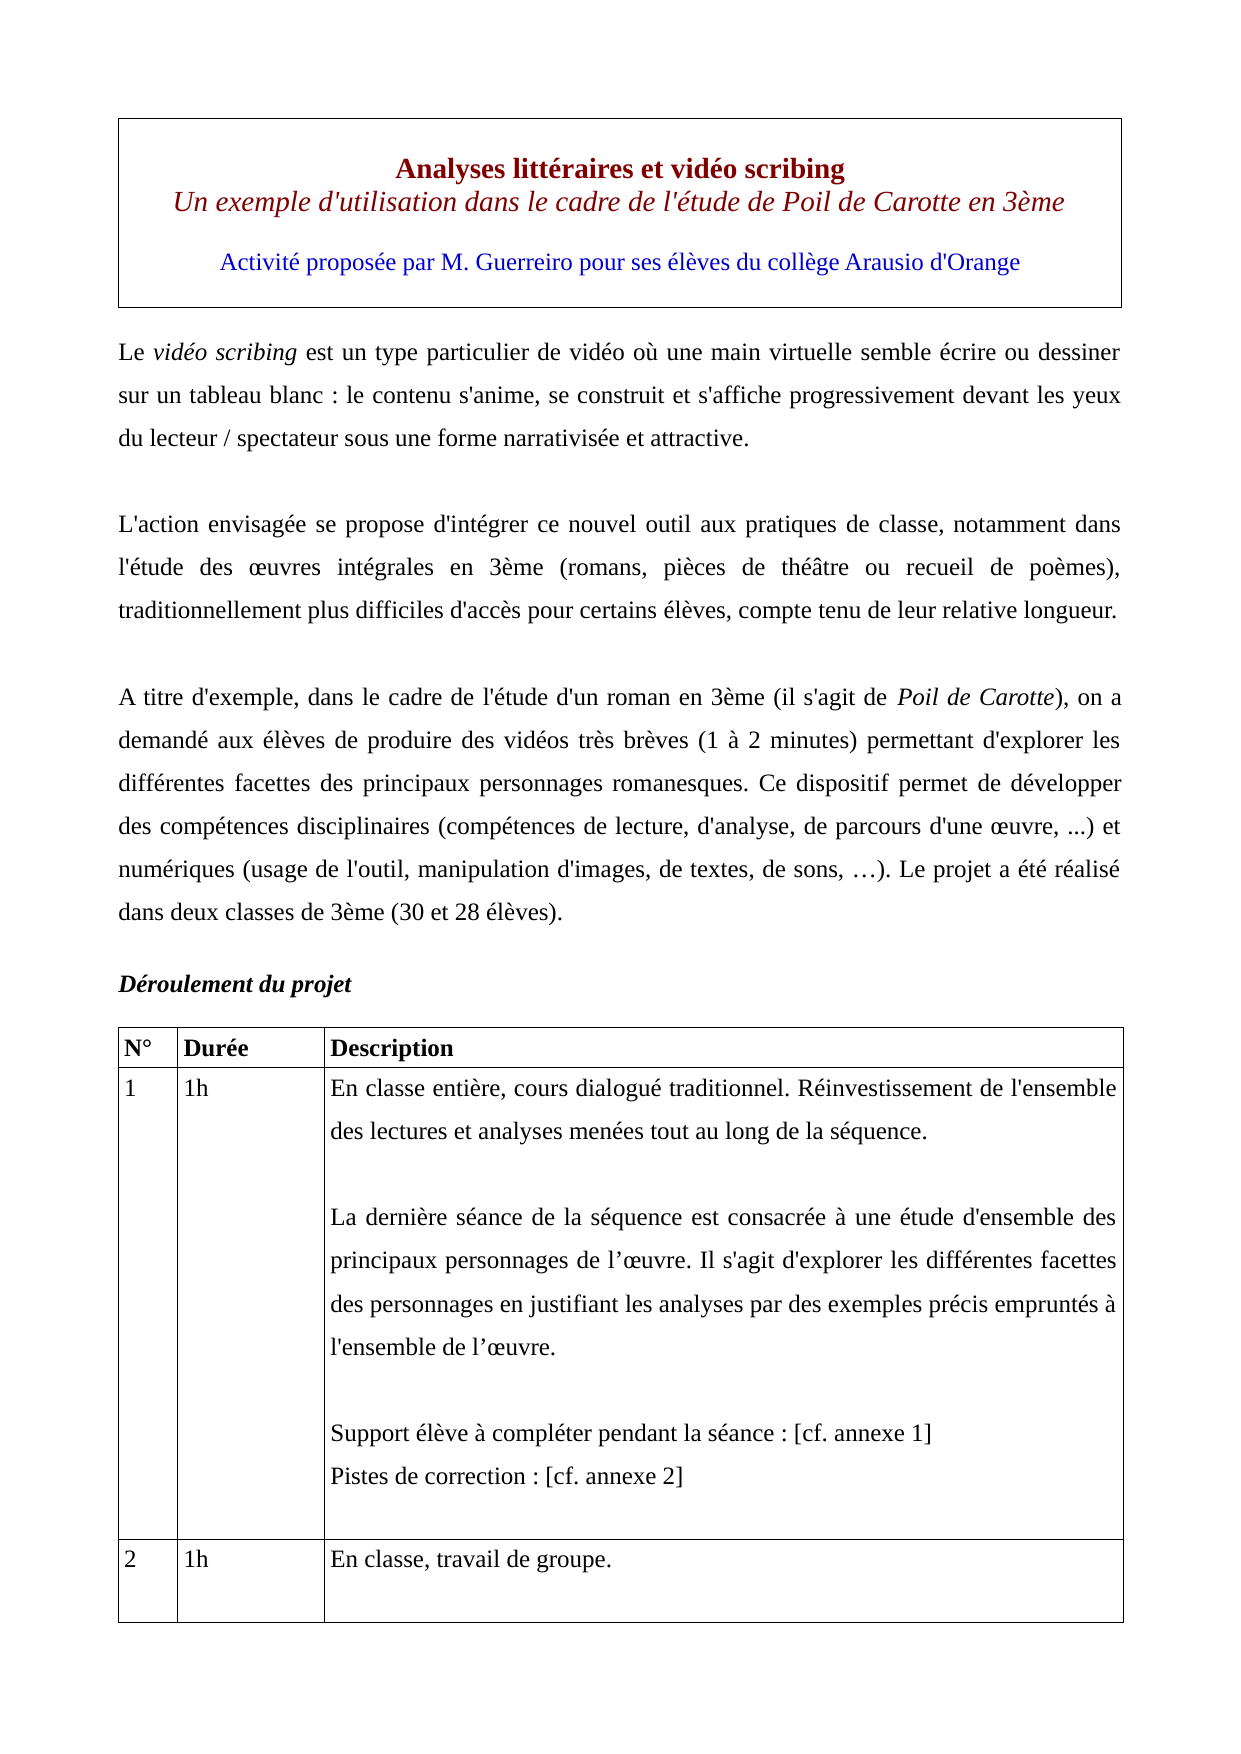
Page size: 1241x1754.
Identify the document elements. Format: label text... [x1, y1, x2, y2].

table_cell En classe entière, cours dialogué traditionnel. Réinvestissement de l'ensemble des lectures et analyses menées tout au long de la séquence. La dernière séance de la séquence est consacrée à une étude d'ensemble des principaux personnages de l’œuvre. Il s'agit d'explorer les différentes facettes des personnages en justifiant les analyses par des exemples précis empruntés à l'ensemble de l’œuvre. Support élève à compléter pendant la séance : [cf. annexe 1] Pistes de correction : [cf. annexe 2] [325, 1068, 1123, 1539]
table_header N° [119, 1028, 177, 1067]
table_cell 1h [178, 1068, 324, 1539]
text Activité proposée par M. Guerreiro pour ses élèves du collège Arausio d'Orange [119, 243, 1121, 275]
table_header Description [325, 1028, 1123, 1067]
table_cell En classe, travail de groupe. [325, 1540, 1123, 1622]
table_cell 1h [178, 1540, 324, 1622]
table_header Durée [178, 1028, 324, 1067]
text A titre d'exemple, dans le cadre de l'étude d'un roman en 3ème (il s'agit de Poil de Carotte), on a demandé aux élèves de produire des vidéos très brèves (1 à 2 minutes) permettant d'explorer les différentes facettes des principaux personnages romanesques. Ce dispositif permet de développer des compétences disciplinaires (compétences de lecture, d'analyse, de parcours d'une œuvre, ...) et numériques (usage de l'outil, manipulation d'images, de textes, de sons, …). Le projet a été réalisé dans deux classes de 3ème (30 et 28 élèves). [118, 682, 1122, 926]
text Analyses littéraires et vidéo scribing [119, 147, 1121, 180]
table_cell 2 [119, 1540, 177, 1622]
text Un exemple d'utilisation dans le cadre de l'étude de Poil de Carotte en 3ème [119, 180, 1121, 218]
text Déroulement du projet [118, 969, 1122, 998]
text L'action envisagée se propose d'intégrer ce nouvel outil aux pratiques de classe, notamment dans l'étude des œuvres intégrales en 3ème (romans, pièces de théâtre ou recueil de poèmes), traditionnellement plus difficiles d'accès pour certains élèves, compte tenu de leur relative longueur. [118, 509, 1122, 624]
table_cell 1 [119, 1068, 177, 1539]
text Le vidéo scribing est un type particulier de vidéo où une main virtuelle semble écrire ou dessiner sur un tableau blanc : le contenu s'anime, se construit et s'affiche progressivement devant les yeux du lecteur / spectateur sous une forme narrativisée et attractive. [118, 337, 1122, 452]
